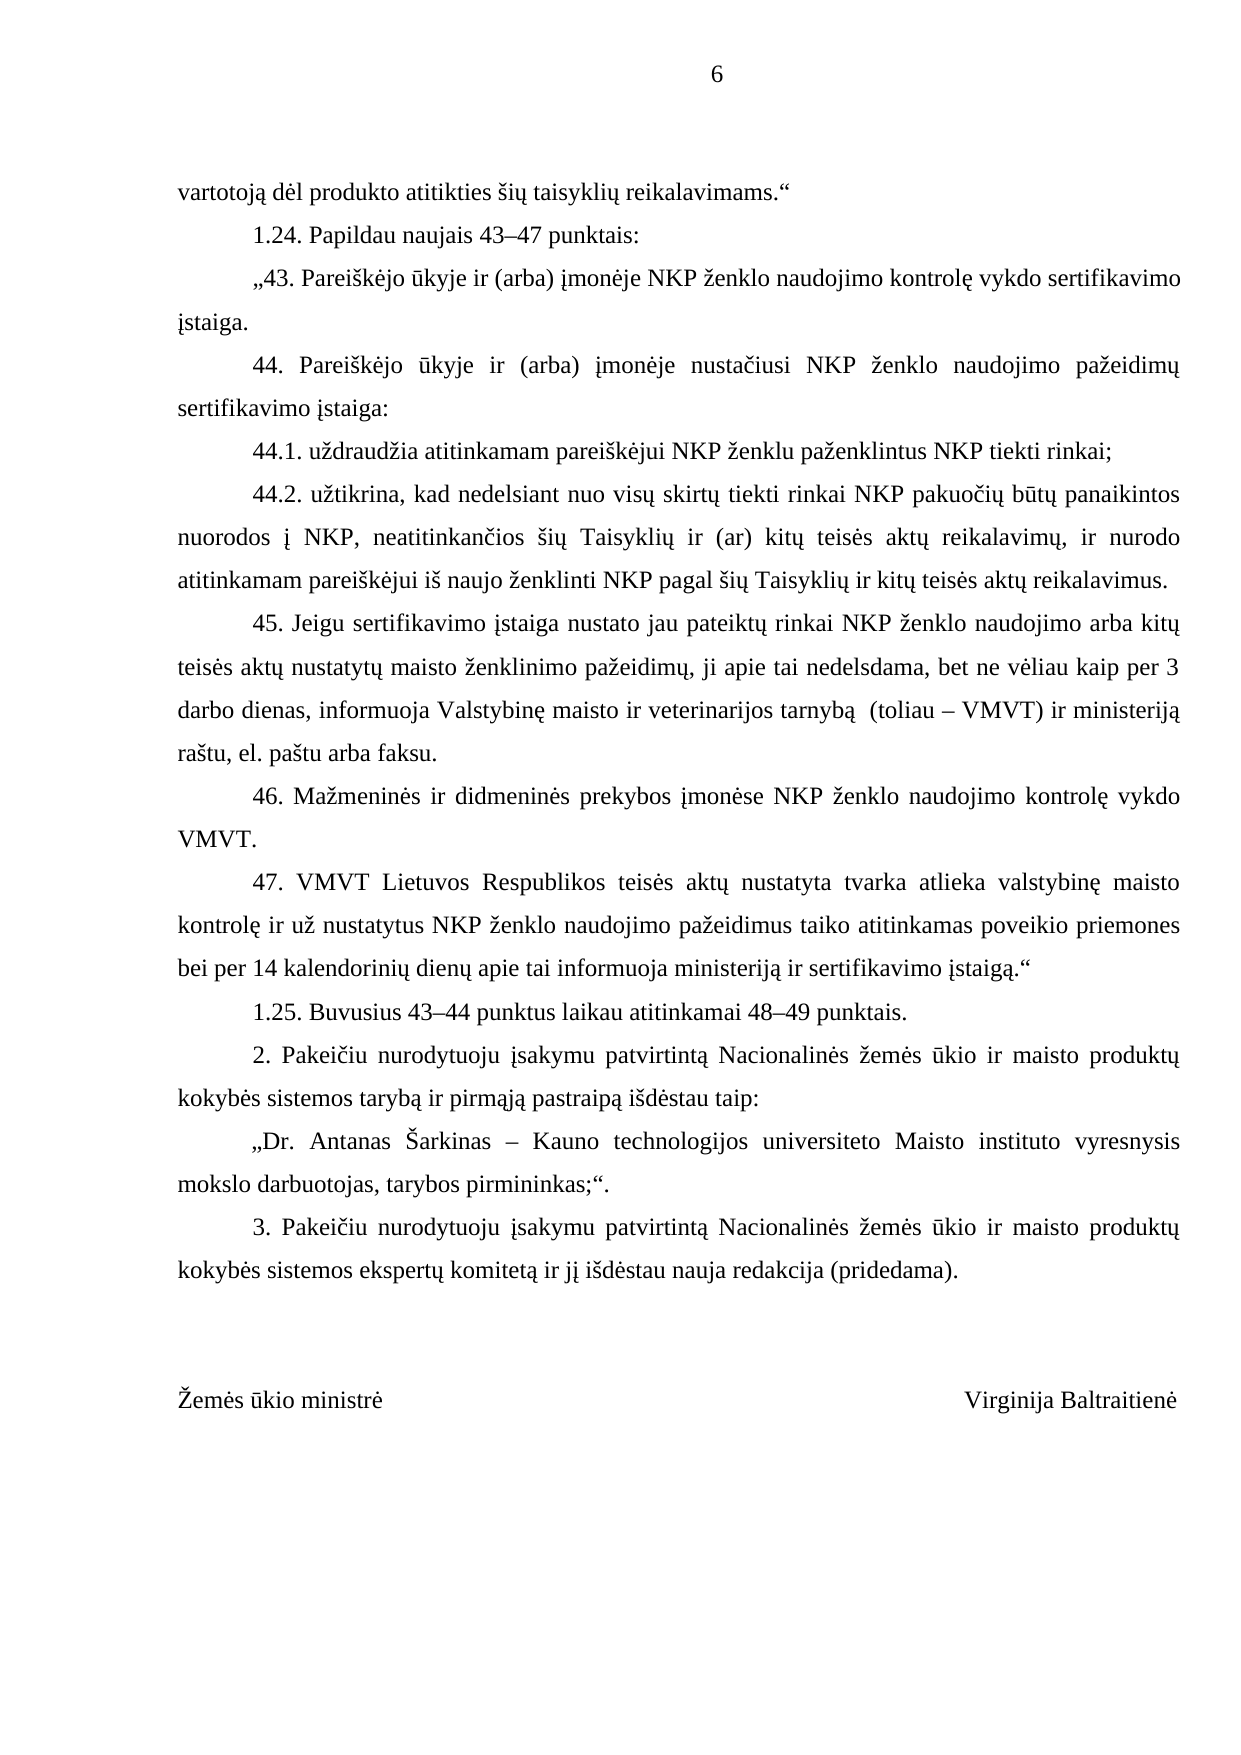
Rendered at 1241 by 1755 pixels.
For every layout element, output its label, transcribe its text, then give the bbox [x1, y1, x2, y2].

text 47. VMVT Lietuvos Respublikos teisės aktų nustatyta tvarka atlieka valstybinę maisto kontrolę ir už nustatytus NKP ženklo naudojimo pažeidimus taiko atitinkamas poveikio priemones bei per 14 kalendorinių dienų apie tai informuoja ministeriją ir sertifikavimo įstaigą.“ [177, 867, 1181, 982]
text 46. Mažmeninės ir didmeninės prekybos įmonėse NKP ženklo naudojimo kontrolę vykdo VMVT. [177, 781, 1181, 853]
text 44.1. uždraudžia atitinkamam pareiškėjui NKP ženklu paženklintus NKP tiekti rinkai; [177, 436, 1181, 465]
text 1.24. Papildau naujais 43–47 punktais: [177, 220, 1181, 249]
text vartotoją dėl produkto atitikties šių taisyklių reikalavimams.“ [177, 177, 1181, 206]
text 44. Pareiškėjo ūkyje ir (arba) įmonėje nustačiusi NKP ženklo naudojimo pažeidimų sertifikavimo įstaiga: [177, 350, 1181, 422]
text Žemės ūkio ministrė Virginija Baltraitienė [177, 1385, 1181, 1413]
text 3. Pakeičiu nurodytuoju įsakymu patvirtintą Nacionalinės žemės ūkio ir maisto produktų kokybės sistemos ekspertų komitetą ir jį išdėstau nauja redakcija (pridedama). [177, 1212, 1181, 1284]
text 45. Jeigu sertifikavimo įstaiga nustato jau pateiktų rinkai NKP ženklo naudojimo arba kitų teisės aktų nustatytų maisto ženklinimo pažeidimų, ji apie tai nedelsdama, bet ne vėliau kaip per 3 darbo dienas, informuoja Valstybinę maisto ir veterinarijos tarnybą (toliau – VMVT) ir ministeriją raštu, el. paštu arba faksu. [177, 608, 1181, 767]
text 2. Pakeičiu nurodytuoju įsakymu patvirtintą Nacionalinės žemės ūkio ir maisto produktų kokybės sistemos tarybą ir pirmąją pastraipą išdėstau taip: [177, 1040, 1181, 1112]
text „43. Pareiškėjo ūkyje ir (arba) įmonėje NKP ženklo naudojimo kontrolę vykdo sertifikavimo įstaiga. [177, 263, 1181, 335]
text 44.2. užtikrina, kad nedelsiant nuo visų skirtų tiekti rinkai NKP pakuočių būtų panaikintos nuorodos į NKP, neatitinkančios šių Taisyklių ir (ar) kitų teisės aktų reikalavimų, ir nurodo atitinkamam pareiškėjui iš naujo ženklinti NKP pagal šių Taisyklių ir kitų teisės aktų reikalavimus. [177, 479, 1181, 594]
text „Dr. Antanas Šarkinas – Kauno technologijos universiteto Maisto instituto vyresnysis mokslo darbuotojas, tarybos pirmininkas;“. [177, 1126, 1181, 1198]
text 1.25. Buvusius 43–44 punktus laikau atitinkamai 48–49 punktais. [177, 997, 1181, 1025]
